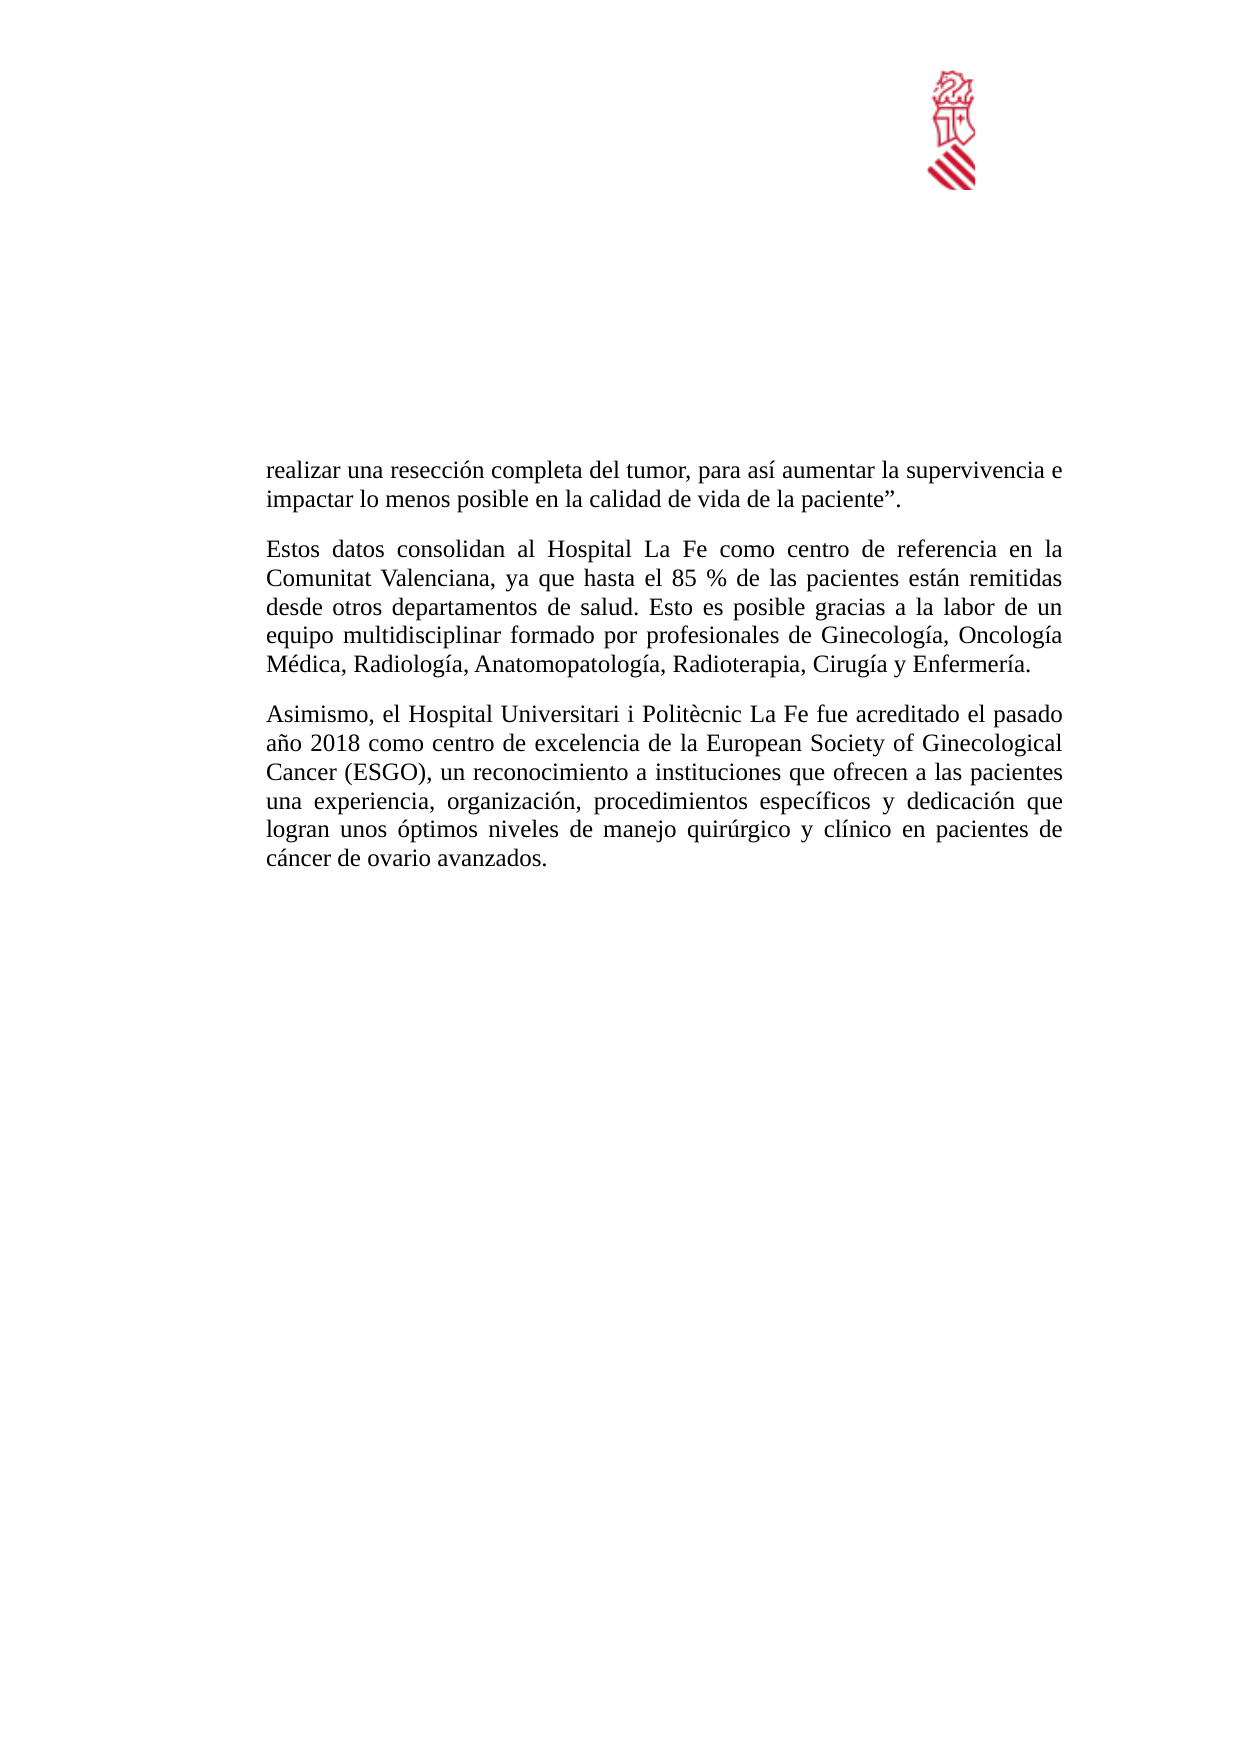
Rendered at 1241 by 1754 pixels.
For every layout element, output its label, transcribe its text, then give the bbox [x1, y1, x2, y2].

text Estos datos consolidan al Hospital La Fe como centro de referencia en la Comunitat Valenciana, ya que hasta el 85 % de las pacientes están remitidas desde otros departamentos de salud. Esto es posible gracias a la labor de un equipo multidisciplinar formado por profesionales de Ginecología, Oncología Médica, Radiología, Anatomopatología, Radioterapia, Cirugía y Enfermería. [266, 534, 1064, 678]
text Asimismo, el Hospital Universitari i Politècnic La Fe fue acreditado el pasado año 2018 como centro de excelencia de la European Society of Ginecological Cancer (ESGO), un reconocimiento a instituciones que ofrecen a las pacientes una experiencia, organización, procedimientos específicos y dedicación que logran unos óptimos niveles de manejo quirúrgico y clínico en pacientes de cáncer de ovario avanzados. [266, 699, 1064, 872]
text realizar una resección completa del tumor, para así aumentar la supervivencia e impactar lo menos posible en la calidad de vida de la paciente”. [266, 455, 1064, 513]
